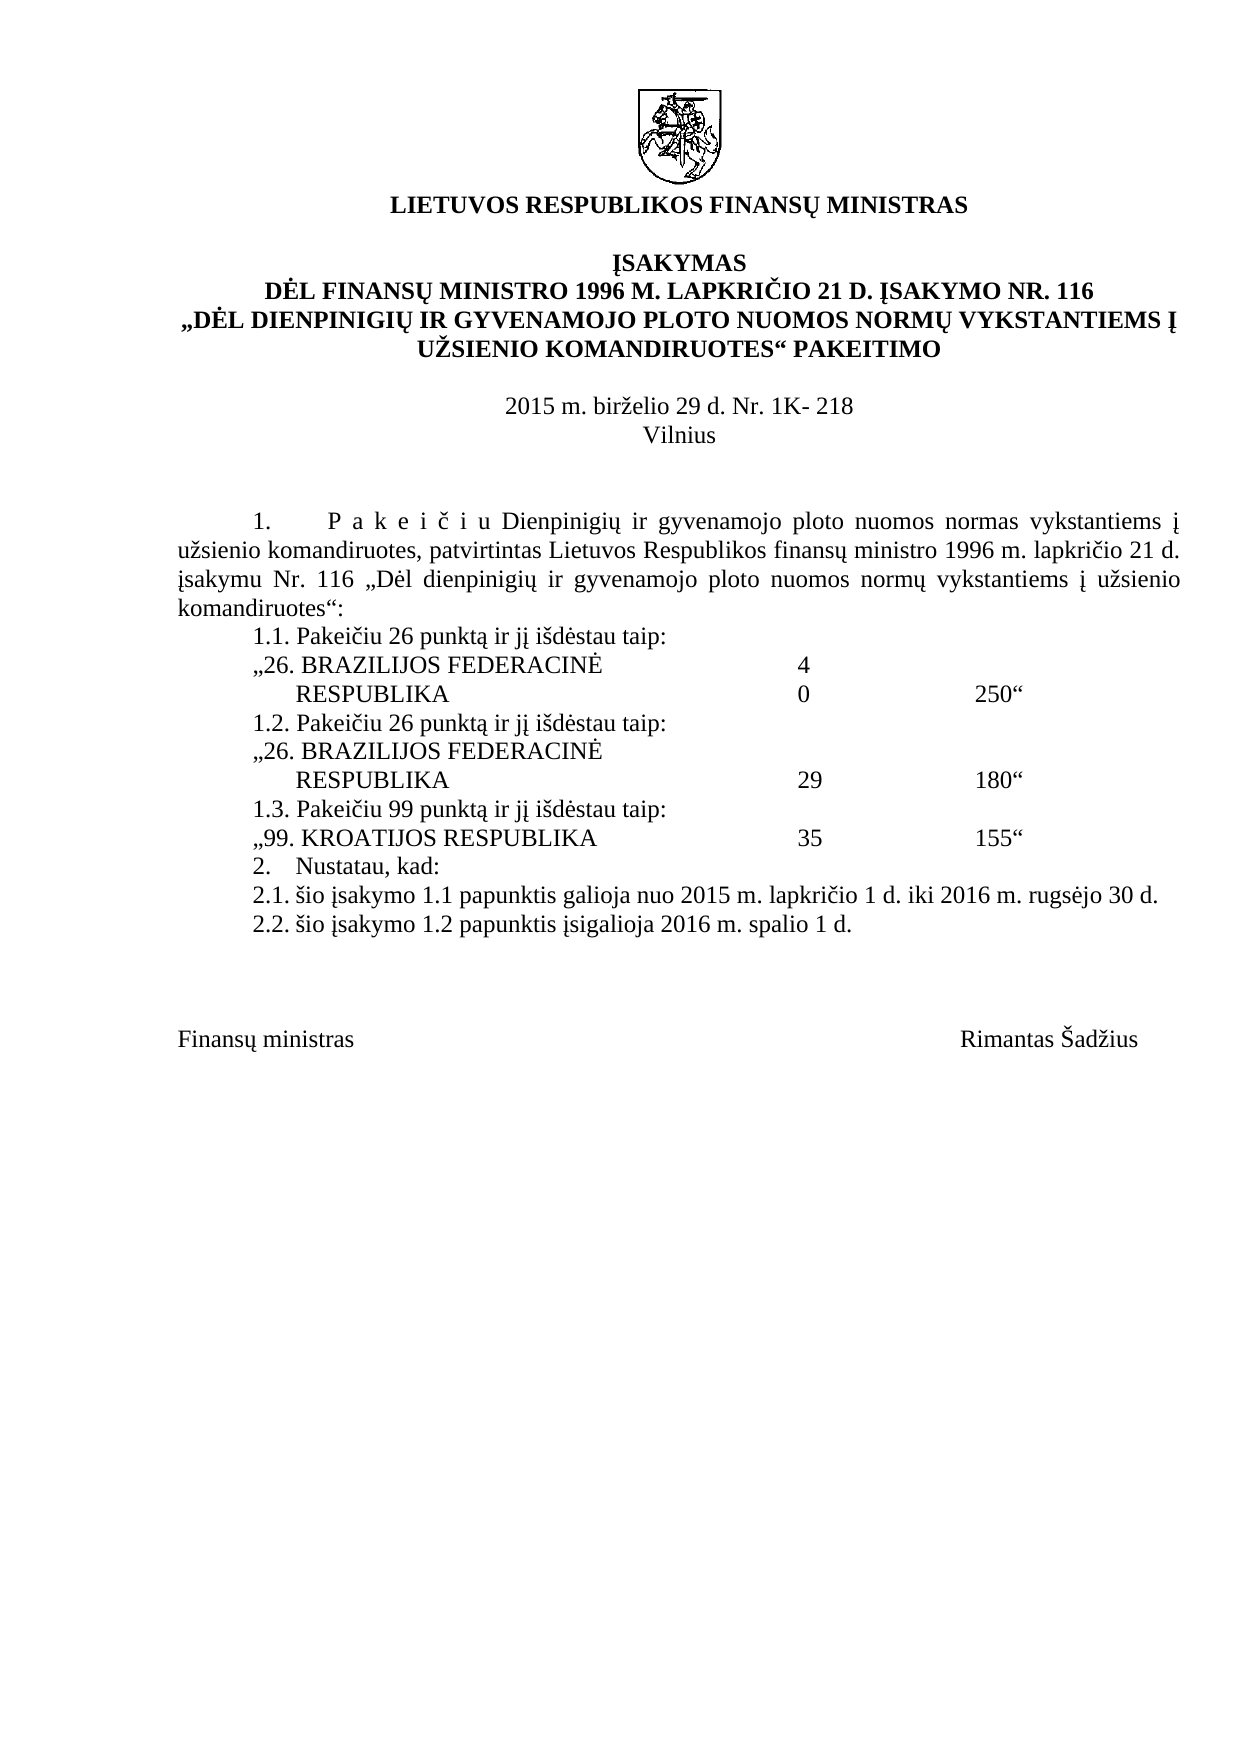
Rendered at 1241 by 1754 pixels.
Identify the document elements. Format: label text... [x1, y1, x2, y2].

text 1.2. Pakeičiu 26 punktą ir jį išdėstau taip: [177, 708, 1181, 736]
text DĖL FINANSŲ MINISTRO 1996 M. LAPKRIČIO 21 D. ĮSAKYMO NR. 116 [177, 276, 1181, 305]
text ĮSAKYMAS [177, 248, 1181, 276]
text RESPUBLIKA 29 180“ [177, 765, 1181, 794]
text LIETUVOS RESPUBLIKOS FINANSŲ MINISTRAS [177, 190, 1181, 219]
text Vilnius [177, 420, 1181, 449]
text 1.3. Pakeičiu 99 punktą ir jį išdėstau taip: [177, 794, 1181, 823]
text „26. BRAZILIJOS FEDERACINĖ 4 [177, 650, 1181, 679]
text „99. KROATIJOS RESPUBLIKA 35 155“ [177, 823, 1181, 851]
text 2. Nustatau, kad: [252, 851, 1181, 880]
text 2.1. šio įsakymo 1.1 papunktis galioja nuo 2015 m. lapkričio 1 d. iki 2016 m. rugsėjo 30 d. [177, 880, 1181, 909]
text Finansų ministras Rimantas Šadžius [177, 1024, 1181, 1053]
text „DĖL DIENPINIGIŲ IR GYVENAMOJO PLOTO NUOMOS NORMŲ VYKSTANTIEMS Į UŽSIENIO KOMANDIRUOTES“ PAKEITIMO [177, 305, 1181, 363]
text 1. P a k e i č i u Dienpinigių ir gyvenamojo ploto nuomos normas vykstantiems į užsienio komandiruotes, patvirtintas Lietuvos Respublikos finansų ministro 1996 m. lapkričio 21 d. įsakymu Nr. 116 „Dėl dienpinigių ir gyvenamojo ploto nuomos normų vykstantiems į užsienio komandiruotes“: [177, 506, 1181, 621]
text „26. BRAZILIJOS FEDERACINĖ [177, 736, 1181, 765]
text 2015 m. birželio 29 d. Nr. 1K- 218 [177, 391, 1181, 420]
text 1.1. Pakeičiu 26 punktą ir jį išdėstau taip: [177, 621, 1181, 650]
text 2.2. šio įsakymo 1.2 papunktis įsigalioja 2016 m. spalio 1 d. [252, 909, 1181, 938]
text RESPUBLIKA 0 250“ [177, 679, 1181, 708]
